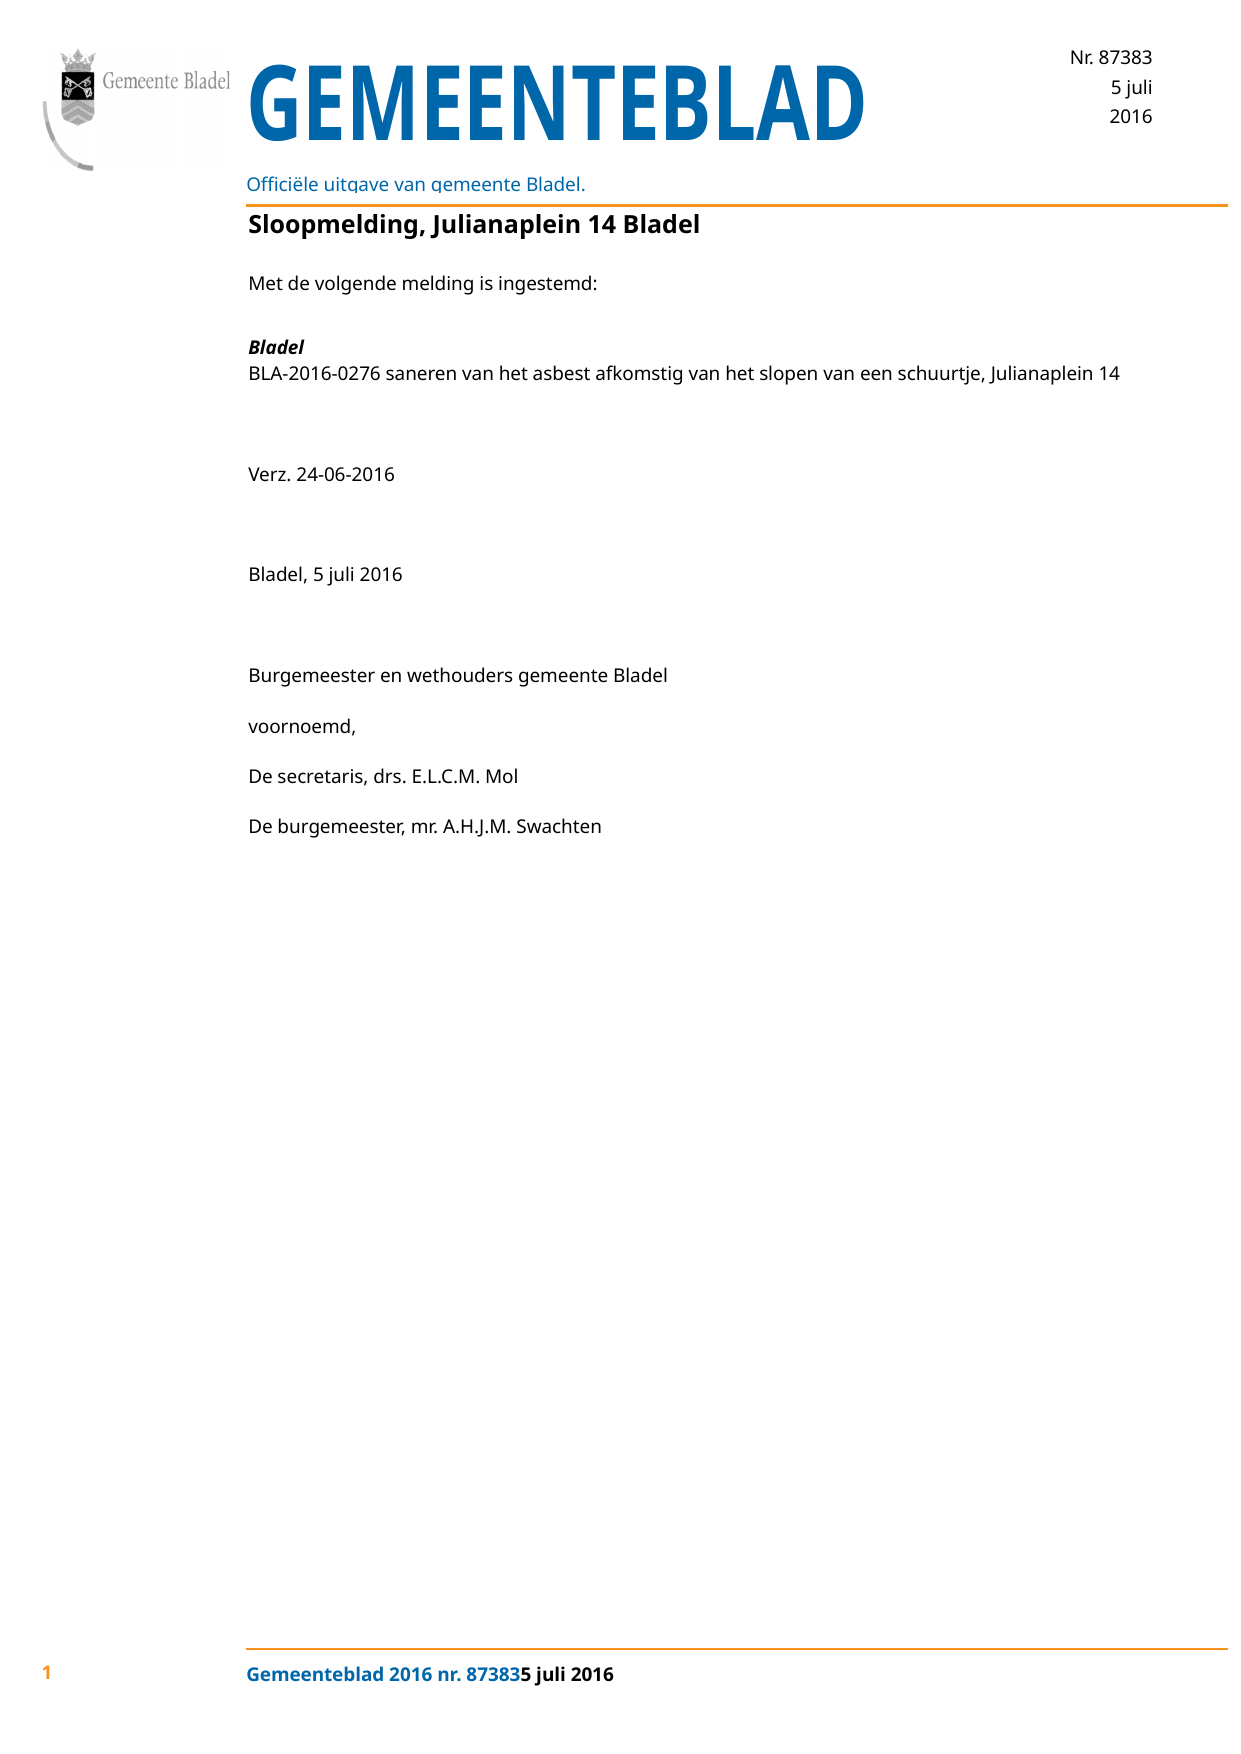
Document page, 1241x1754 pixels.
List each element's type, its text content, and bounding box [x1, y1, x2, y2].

text Burgemeester en wethouders gemeente Bladel [248, 662, 1152, 688]
text Sloopmelding, Julianaplein 14 Bladel [248, 207, 1152, 241]
text BLA-2016-0276 saneren van het asbest afkomstig van het slopen van een schuurtje, Julianaplein 14 [248, 360, 1152, 386]
text Bladel, 5 juli 2016 [248, 562, 1152, 587]
text Met de volgende melding is ingestemd: [248, 270, 1152, 296]
text Bladel [248, 334, 1152, 360]
text voornoemd, [248, 713, 1152, 739]
picture [41, 47, 231, 172]
text De burgemeester, mr. A.H.J.M. Swachten [248, 814, 1152, 839]
text Verz. 24-06-2016 [248, 461, 1152, 487]
text De secretaris, drs. E.L.C.M. Mol [248, 763, 1152, 789]
